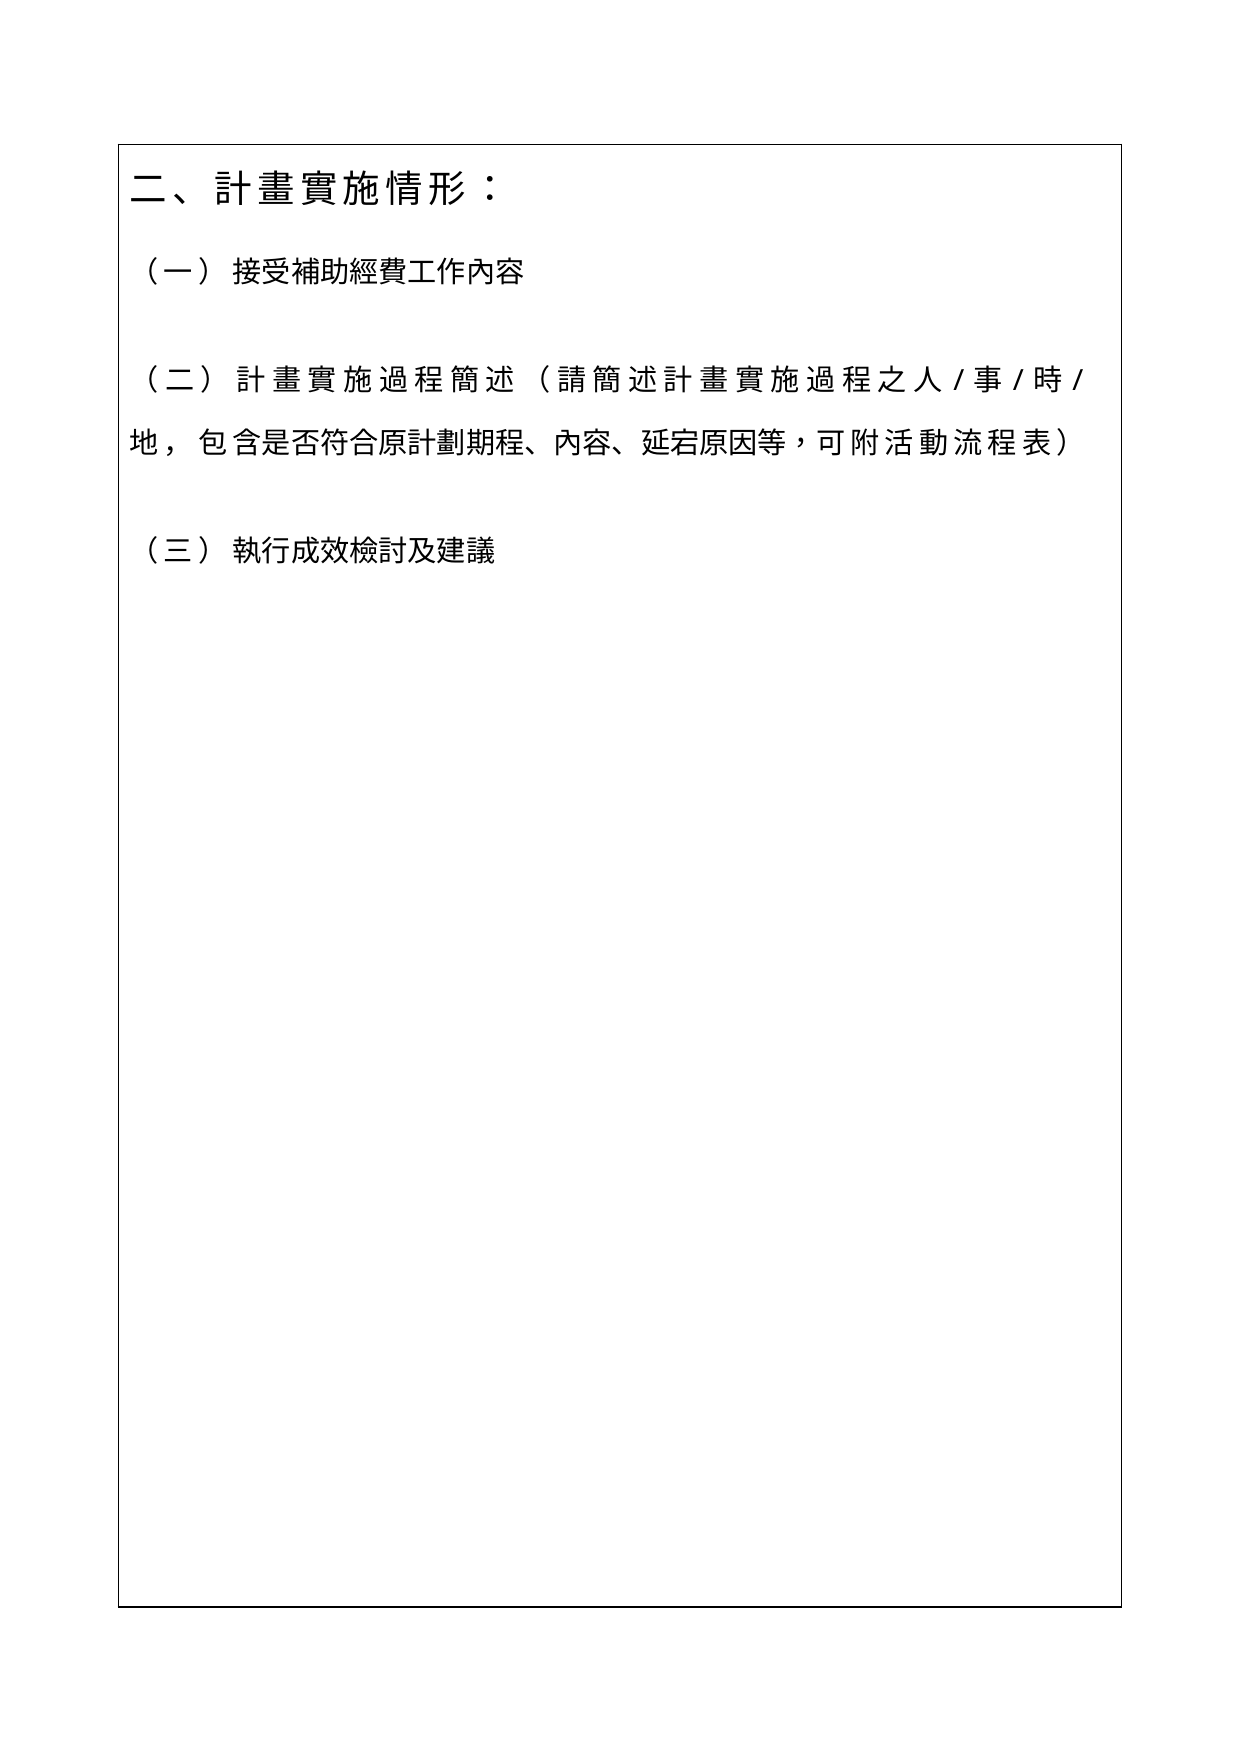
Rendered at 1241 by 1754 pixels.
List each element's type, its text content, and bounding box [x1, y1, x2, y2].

table_cell 二、計畫實施情形： （一）接受補助經費工作內容 （二）計畫實施過程簡述（請簡述計畫實施過程之人/事/時/地，包含是否符合原計劃期程、內容、延宕原因等，可附活動流程表） （三）執行成效檢討及建議 [119, 145, 1121, 1606]
